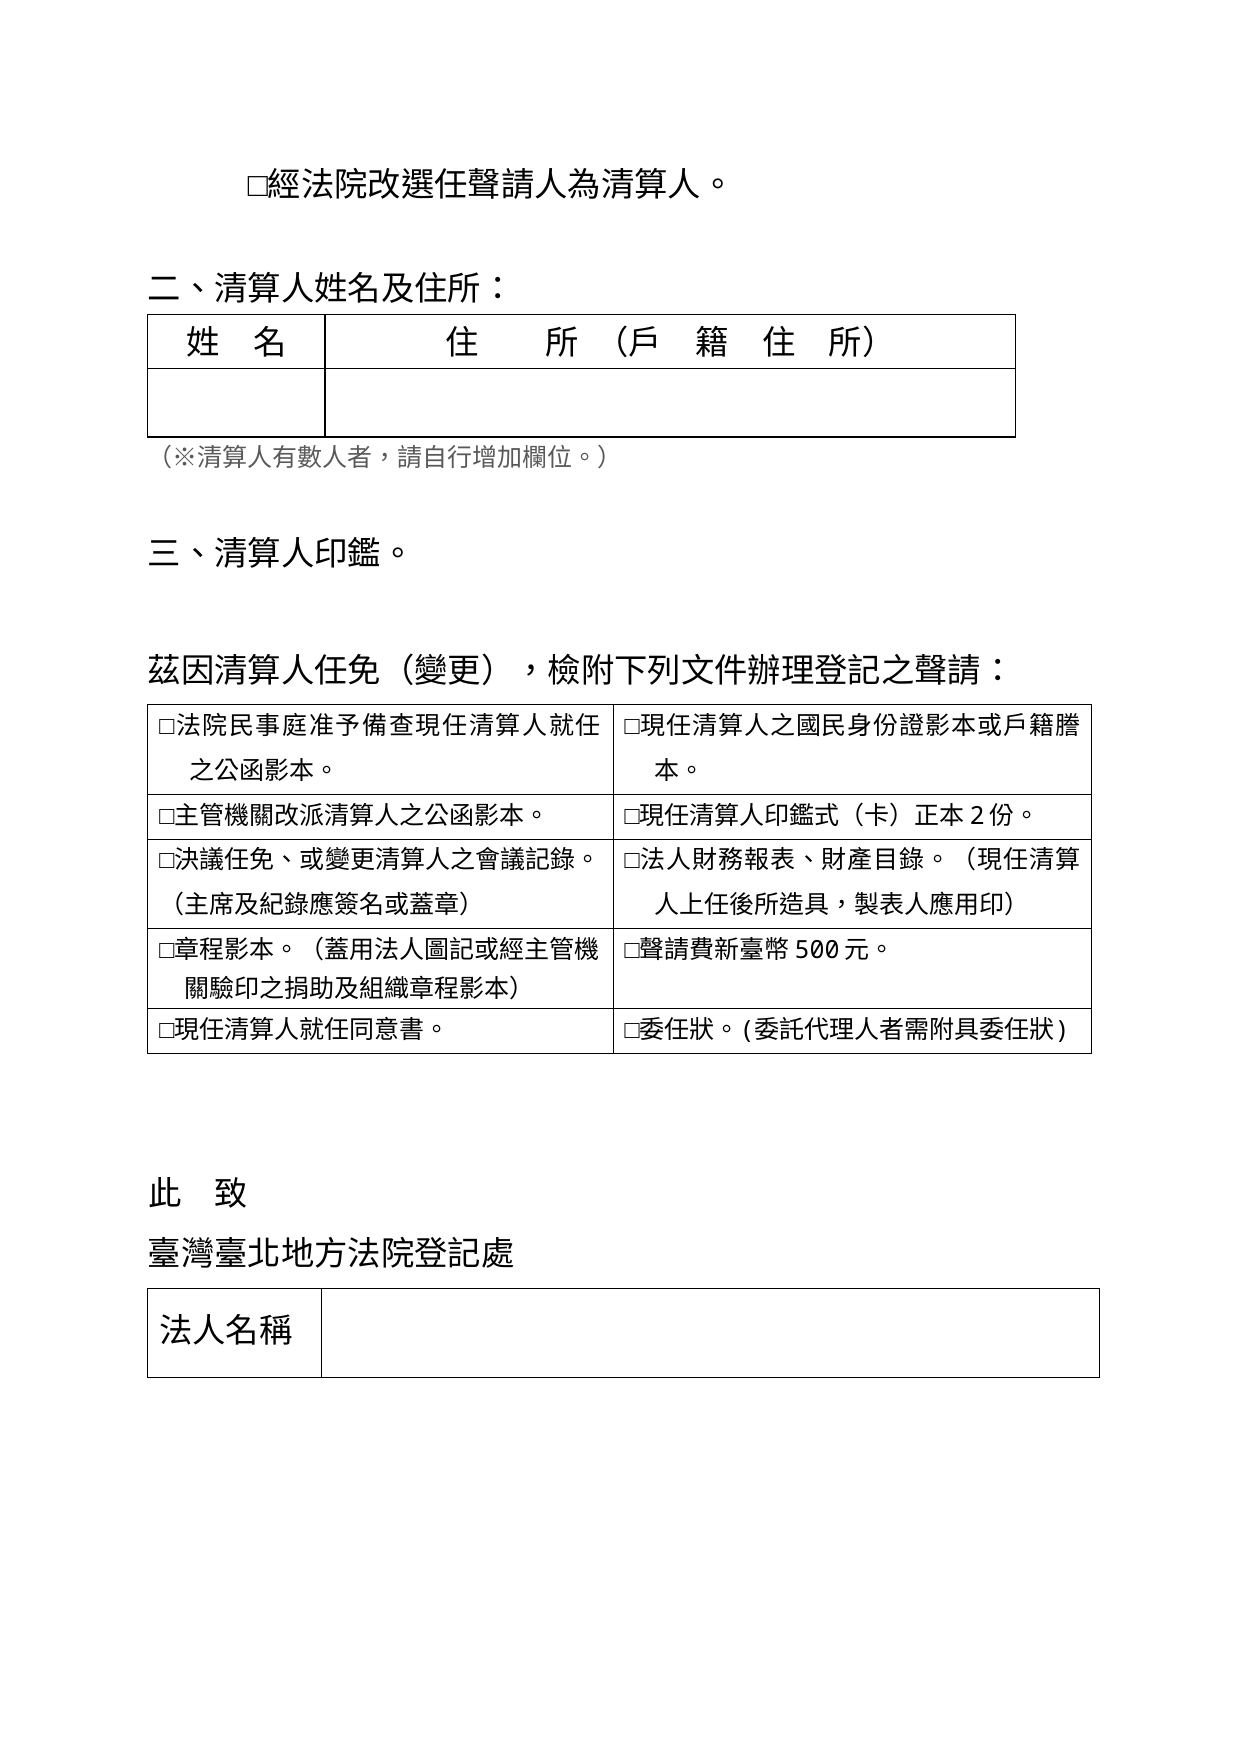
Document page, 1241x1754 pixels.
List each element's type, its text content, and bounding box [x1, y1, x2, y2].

table_cell □委任狀。(委託代理人者需附具委任狀) [614, 1009, 1091, 1052]
table_header □現任清算人之國民身份證影本或戶籍謄 本。 [614, 705, 1091, 794]
table_cell □主管機關改派清算人之公函影本。 [148, 795, 613, 838]
text 二、清算人姓名及住所： [148, 261, 1092, 309]
table_cell □現任清算人印鑑式（卡）正本2份。 [614, 795, 1091, 838]
table_header [322, 1289, 1099, 1377]
table_cell □決議任免、或變更清算人之會議記錄。（主席及紀錄應簽名或蓋章） [148, 840, 613, 928]
table_cell □現任清算人就任同意書。 [148, 1009, 613, 1052]
table_cell □聲請費新臺幣500元。 [614, 929, 1091, 1008]
table_header 住 所 （戶 籍 住 所） [326, 315, 1015, 367]
table_header 法人名稱 [148, 1289, 321, 1377]
text （※清算人有數人者，請自行增加欄位。） [148, 437, 1092, 474]
text 茲因清算人任免（變更），檢附下列文件辦理登記之聲請： [148, 644, 1092, 692]
table_header 姓 名 [148, 315, 324, 367]
table_cell [326, 369, 1015, 436]
table_cell □章程影本。（蓋用法人圖記或經主管機 關驗印之捐助及組織章程影本） [148, 929, 613, 1008]
table_cell □法人財務報表、財產目錄。（現任清算 人上任後所造具，製表人應用印） [614, 840, 1091, 928]
text 三、清算人印鑑。 [148, 527, 1092, 575]
text 臺灣臺北地方法院登記處 [148, 1227, 1092, 1275]
text 此 致 [148, 1167, 1092, 1215]
text □經法院改選任聲請人為清算人。 [198, 158, 1092, 207]
table_cell [148, 369, 324, 436]
table_header □法院民事庭准予備查現任清算人就任 之公函影本。 [148, 705, 613, 794]
